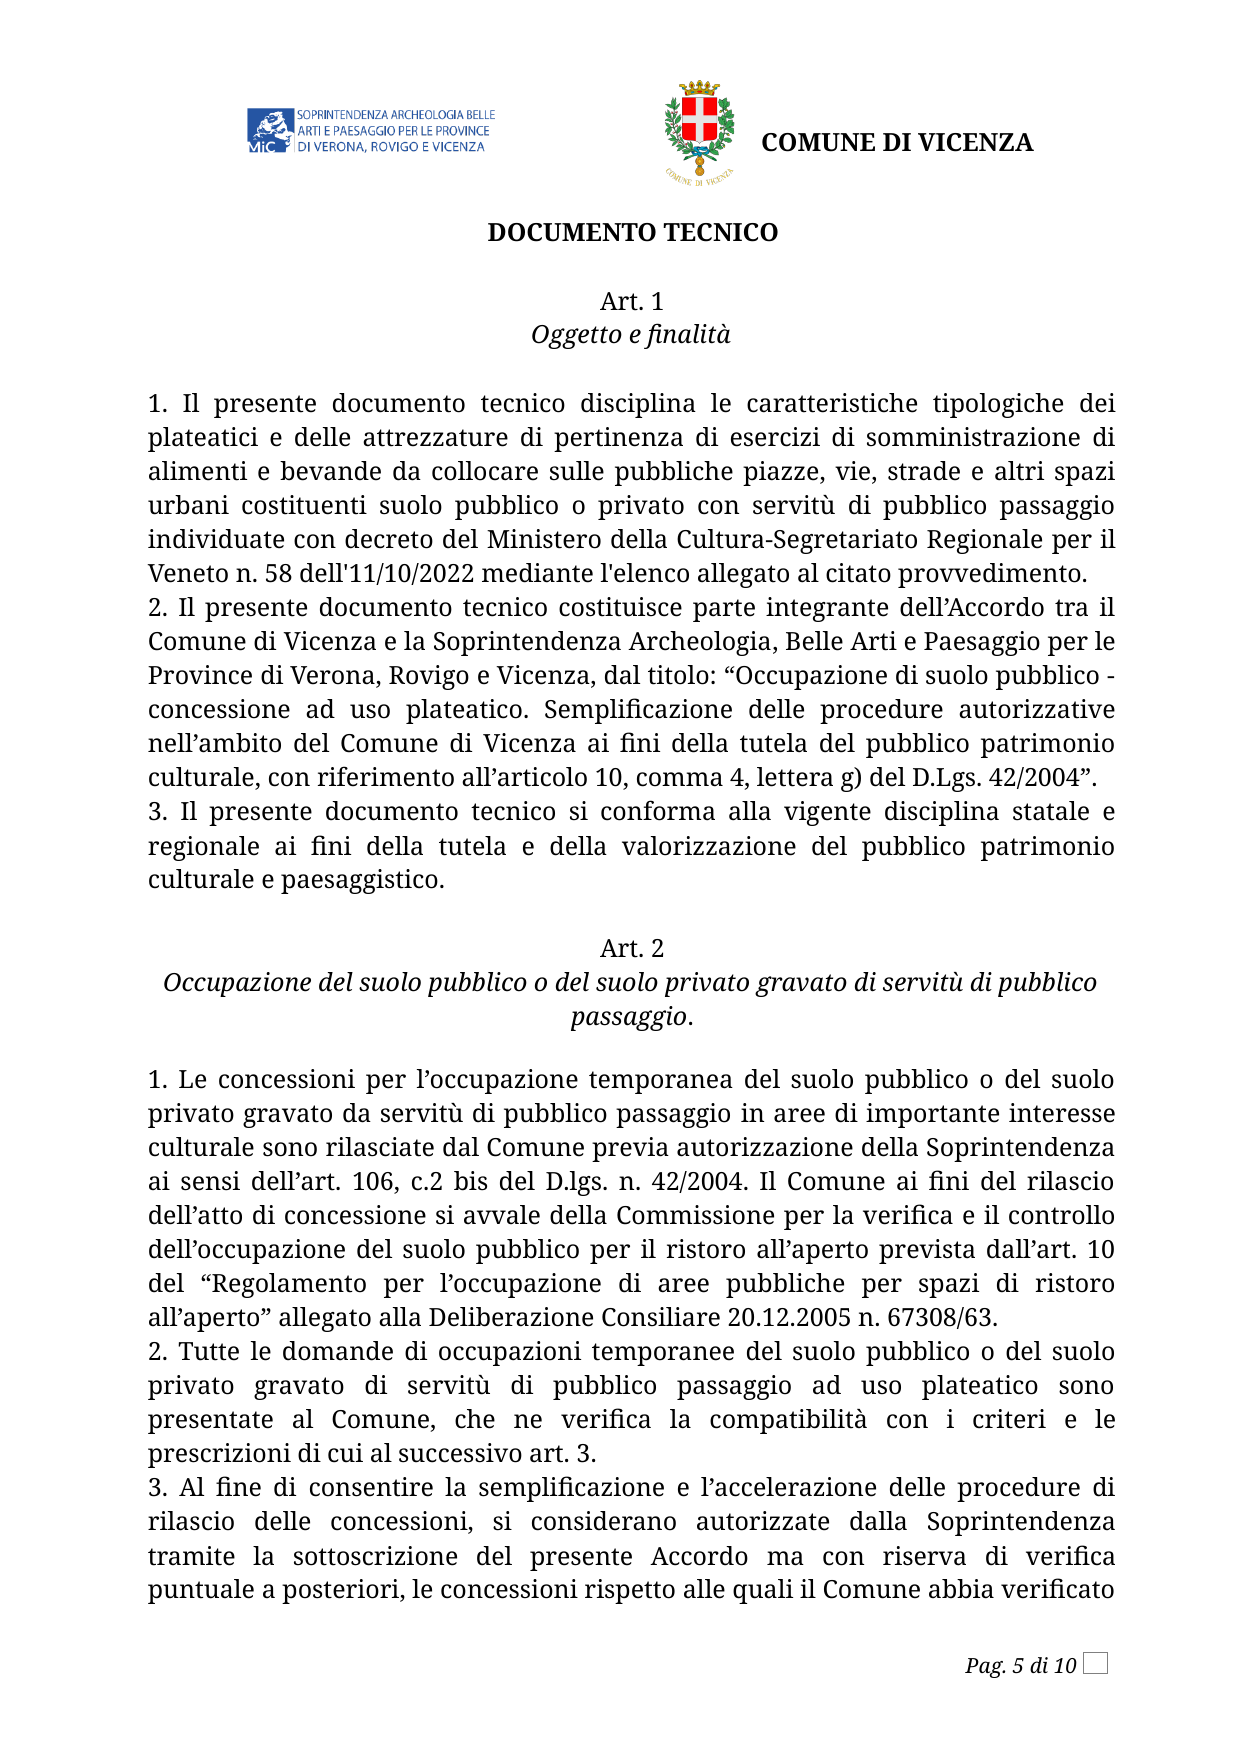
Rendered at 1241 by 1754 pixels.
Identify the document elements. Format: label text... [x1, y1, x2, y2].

text 1. Il presente documento tecnico disciplina le caratteristiche tipologiche dei plateatici e delle attrezzature di pertinenza di esercizi di somministrazione di alimenti e bevande da collocare sulle pubbliche piazze, vie, strade e altri spazi urbani costituenti suolo pubblico o privato con servitù di pubblico passaggio individuate con decreto del Ministero della Cultura-Segretariato Regionale per il Veneto n. 58 dell'11/10/2022 mediante l'elenco allegato al citato provvedimento. [148, 385, 1116, 590]
text DOCUMENTO TECNICO [150, 215, 1116, 249]
text 1. Le concessioni per l’occupazione temporanea del suolo pubblico o del suolo privato gravato da servitù di pubblico passaggio in aree di importante interesse culturale sono rilasciate dal Comune previa autorizzazione della Soprintendenza ai sensi dell’art. 106, c.2 bis del D.lgs. n. 42/2004. Il Comune ai fini del rilascio dell’atto di concessione si avvale della Commissione per la verifica e il controllo dell’occupazione del suolo pubblico per il ristoro all’aperto prevista dall’art. 10 del “Regolamento per l’occupazione di aree pubbliche per spazi di ristoro all’aperto” allegato alla Deliberazione Consiliare 20.12.2005 n. 67308/63. [148, 1061, 1116, 1334]
text Oggetto e finalità [148, 317, 1116, 351]
text Art. 1 [148, 283, 1116, 317]
text 2. Il presente documento tecnico costituisce parte integrante dell’Accordo tra il Comune di Vicenza e la Soprintendenza Archeologia, Belle Arti e Paesaggio per le Province di Verona, Rovigo e Vicenza, dal titolo: “Occupazione di suolo pubblico - concessione ad uso plateatico. Semplificazione delle procedure autorizzative nell’ambito del Comune di Vicenza ai fini della tutela del pubblico patrimonio culturale, con riferimento all’articolo 10, comma 4, lettera g) del D.Lgs. 42/2004”. [148, 590, 1116, 794]
picture [664, 80, 735, 186]
text 2. Tutte le domande di occupazioni temporanee del suolo pubblico o del suolo privato gravato di servitù di pubblico passaggio ad uso plateatico sono presentate al Comune, che ne verifica la compatibilità con i criteri e le prescrizioni di cui al successivo art. 3. [148, 1334, 1116, 1470]
text Art. 2 [148, 930, 1116, 964]
text 3. Al fine di consentire la semplificazione e l’accelerazione delle procedure di rilascio delle concessioni, si considerano autorizzate dalla Soprintendenza tramite la sottoscrizione del presente Accordo ma con riserva di verifica puntuale a posteriori, le concessioni rispetto alle quali il Comune abbia verificato [148, 1470, 1116, 1606]
text Occupazione del suolo pubblico o del suolo privato gravato di servitù di pubblico passaggio. [148, 964, 1116, 1032]
text 3. Il presente documento tecnico si conforma alla vigente disciplina statale e regionale ai fini della tutela e della valorizzazione del pubblico patrimonio culturale e paesaggistico. [148, 794, 1116, 896]
